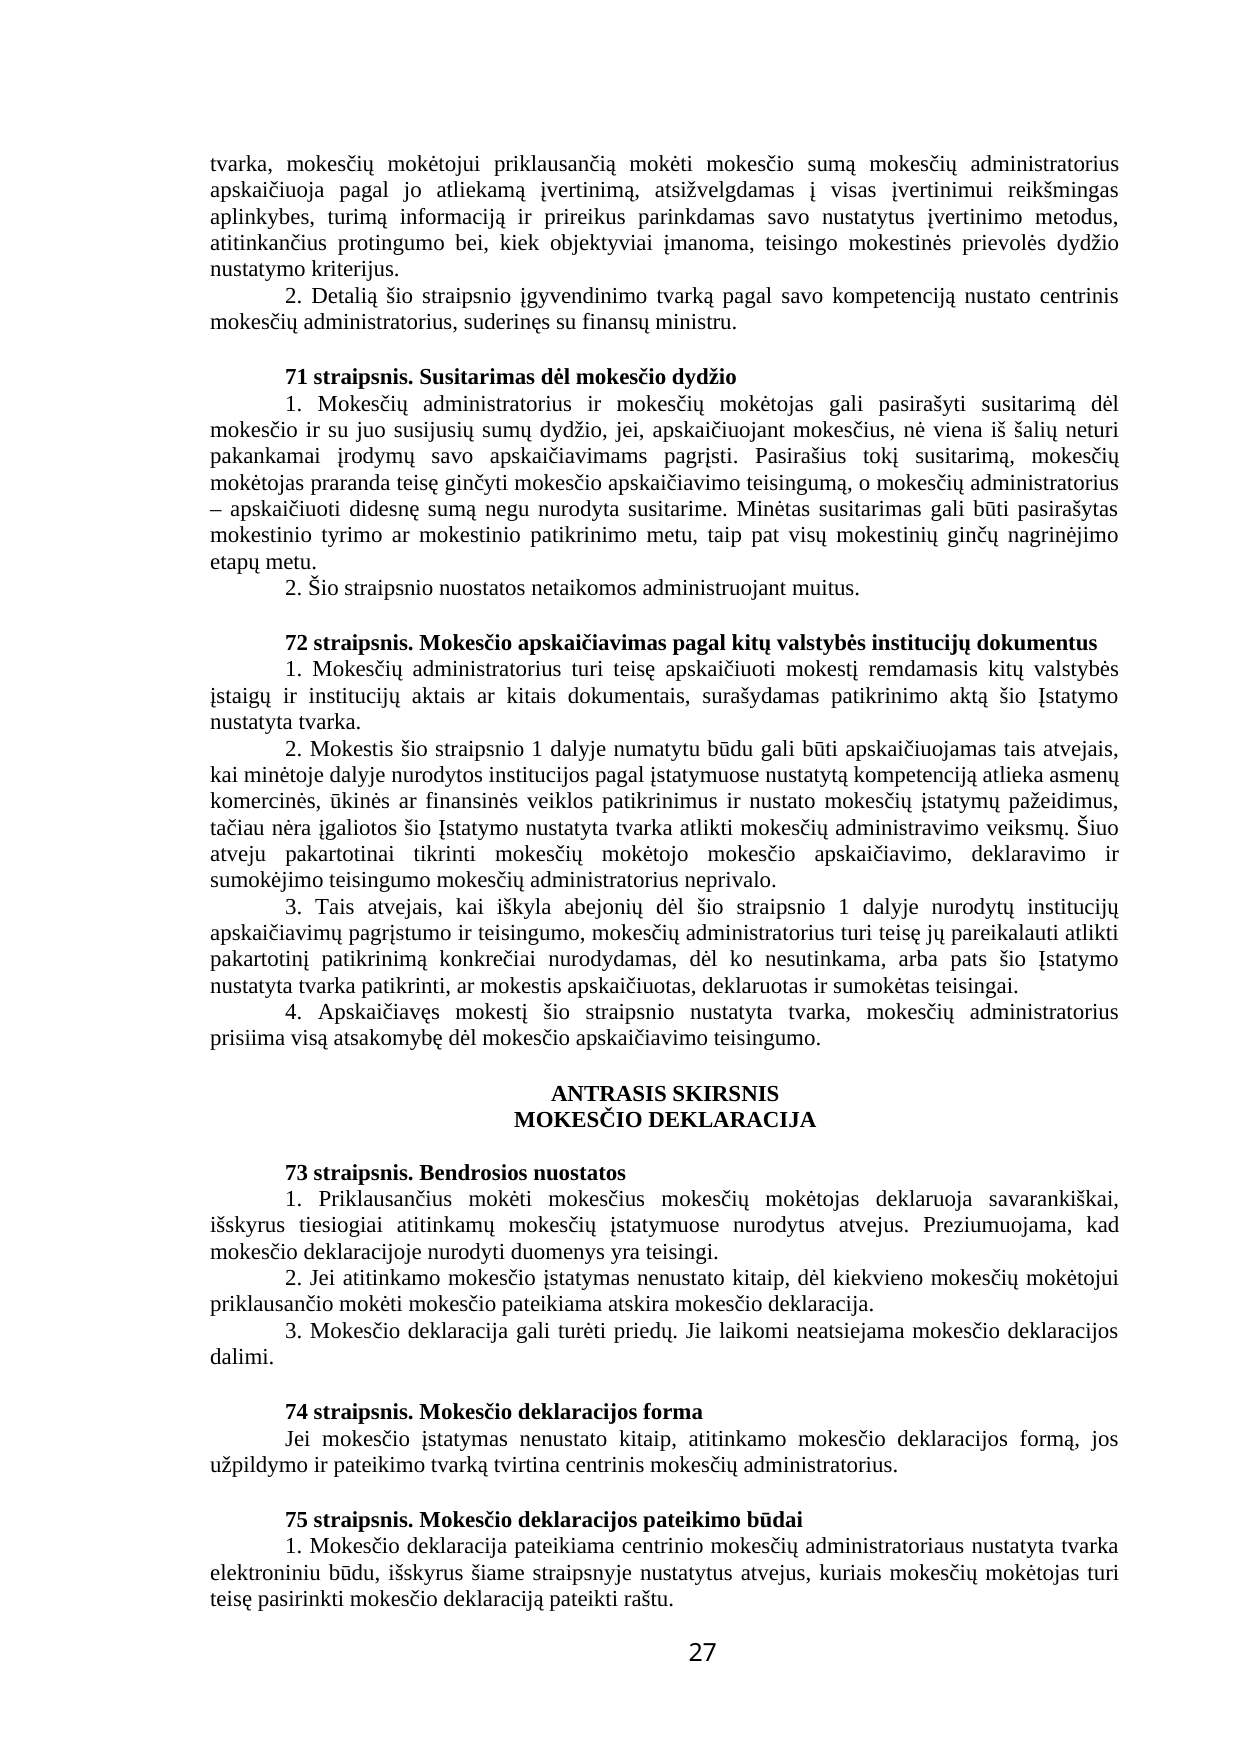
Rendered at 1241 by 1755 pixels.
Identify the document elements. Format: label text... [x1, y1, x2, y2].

text 2. Šio straipsnio nuostatos netaikomos administruojant muitus. [210, 574, 1120, 600]
text 1. Mokesčių administratorius ir mokesčių mokėtojas gali pasirašyti susitarimą dėl mokesčio ir su juo susijusių sumų dydžio, jei, apskaičiuojant mokesčius, nė viena iš šalių neturi pakankamai įrodymų savo apskaičiavimams pagrįsti. Pasirašius tokį susitarimą, mokesčių mokėtojas praranda teisę ginčyti mokesčio apskaičiavimo teisingumą, o mokesčių administratorius – apskaičiuoti didesnę sumą negu nurodyta susitarime. Minėtas susitarimas gali būti pasirašytas mokestinio tyrimo ar mokestinio patikrinimo metu, taip pat visų mokestinių ginčų nagrinėjimo etapų metu. [210, 389, 1120, 574]
text 3. Mokesčio deklaracija gali turėti priedų. Jie laikomi neatsiejama mokesčio deklaracijos dalimi. [210, 1317, 1120, 1369]
text 2. Mokestis šio straipsnio 1 dalyje numatytu būdu gali būti apskaičiuojamas tais atvejais, kai minėtoje dalyje nurodytos institucijos pagal įstatymuose nustatytą kompetenciją atlieka asmenų komercinės, ūkinės ar finansinės veiklos patikrinimus ir nustato mokesčių įstatymų pažeidimus, tačiau nėra įgaliotos šio Įstatymo nustatyta tvarka atlikti mokesčių administravimo veiksmų. Šiuo atveju pakartotinai tikrinti mokesčių mokėtojo mokesčio apskaičiavimo, deklaravimo ir sumokėjimo teisingumo mokesčių administratorius neprivalo. [210, 734, 1120, 893]
text 74 straipsnis. Mokesčio deklaracijos forma [210, 1398, 1120, 1424]
text MOKESČIO DEKLARACIJA [210, 1106, 1120, 1132]
text 3. Tais atvejais, kai iškyla abejonių dėl šio straipsnio 1 dalyje nurodytų institucijų apskaičiavimų pagrįstumo ir teisingumo, mokesčių administratorius turi teisę jų pareikalauti atlikti pakartotinį patikrinimą konkrečiai nurodydamas, dėl ko nesutinkama, arba pats šio Įstatymo nustatyta tvarka patikrinti, ar mokestis apskaičiuotas, deklaruotas ir sumokėtas teisingai. [210, 893, 1120, 998]
text 1. Priklausančius mokėti mokesčius mokesčių mokėtojas deklaruoja savarankiškai, išskyrus tiesiogiai atitinkamų mokesčių įstatymuose nurodytus atvejus. Preziumuojama, kad mokesčio deklaracijoje nurodyti duomenys yra teisingi. [210, 1185, 1120, 1264]
text 2. Detalią šio straipsnio įgyvendinimo tvarką pagal savo kompetenciją nustato centrinis mokesčių administratorius, suderinęs su finansų ministru. [210, 282, 1120, 334]
text 2. Jei atitinkamo mokesčio įstatymas nenustato kitaip, dėl kiekvieno mokesčių mokėtojui priklausančio mokėti mokesčio pateikiama atskira mokesčio deklaracija. [210, 1264, 1120, 1317]
text 75 straipsnis. Mokesčio deklaracijos pateikimo būdai [210, 1506, 1120, 1532]
text 4. Apskaičiavęs mokestį šio straipsnio nustatyta tvarka, mokesčių administratorius prisiima visą atsakomybę dėl mokesčio apskaičiavimo teisingumo. [210, 998, 1120, 1051]
text Jei mokesčio įstatymas nenustato kitaip, atitinkamo mokesčio deklaracijos formą, jos užpildymo ir pateikimo tvarką tvirtina centrinis mokesčių administratorius. [210, 1424, 1120, 1477]
text 73 straipsnis. Bendrosios nuostatos [210, 1159, 1120, 1185]
text tvarka, mokesčių mokėtojui priklausančią mokėti mokesčio sumą mokesčių administratorius apskaičiuoja pagal jo atliekamą įvertinimą, atsižvelgdamas į visas įvertinimui reikšmingas aplinkybes, turimą informaciją ir prireikus parinkdamas savo nustatytus įvertinimo metodus, atitinkančius protingumo bei, kiek objektyviai įmanoma, teisingo mokestinės prievolės dydžio nustatymo kriterijus. [210, 150, 1120, 282]
text 1. Mokesčio deklaracija pateikiama centrinio mokesčių administratoriaus nustatyta tvarka elektroniniu būdu, išskyrus šiame straipsnyje nustatytus atvejus, kuriais mokesčių mokėtojas turi teisę pasirinkti mokesčio deklaraciją pateikti raštu. [210, 1532, 1120, 1611]
text 1. Mokesčių administratorius turi teisę apskaičiuoti mokestį remdamasis kitų valstybės įstaigų ir institucijų aktais ar kitais dokumentais, surašydamas patikrinimo aktą šio Įstatymo nustatyta tvarka. [210, 656, 1120, 734]
text 72 straipsnis. Mokesčio apskaičiavimas pagal kitų valstybės institucijų dokumentus [285, 629, 1120, 656]
text ANTRASIS SKIRSNIS [210, 1079, 1120, 1106]
text 71 straipsnis. Susitarimas dėl mokesčio dydžio [210, 363, 1120, 389]
